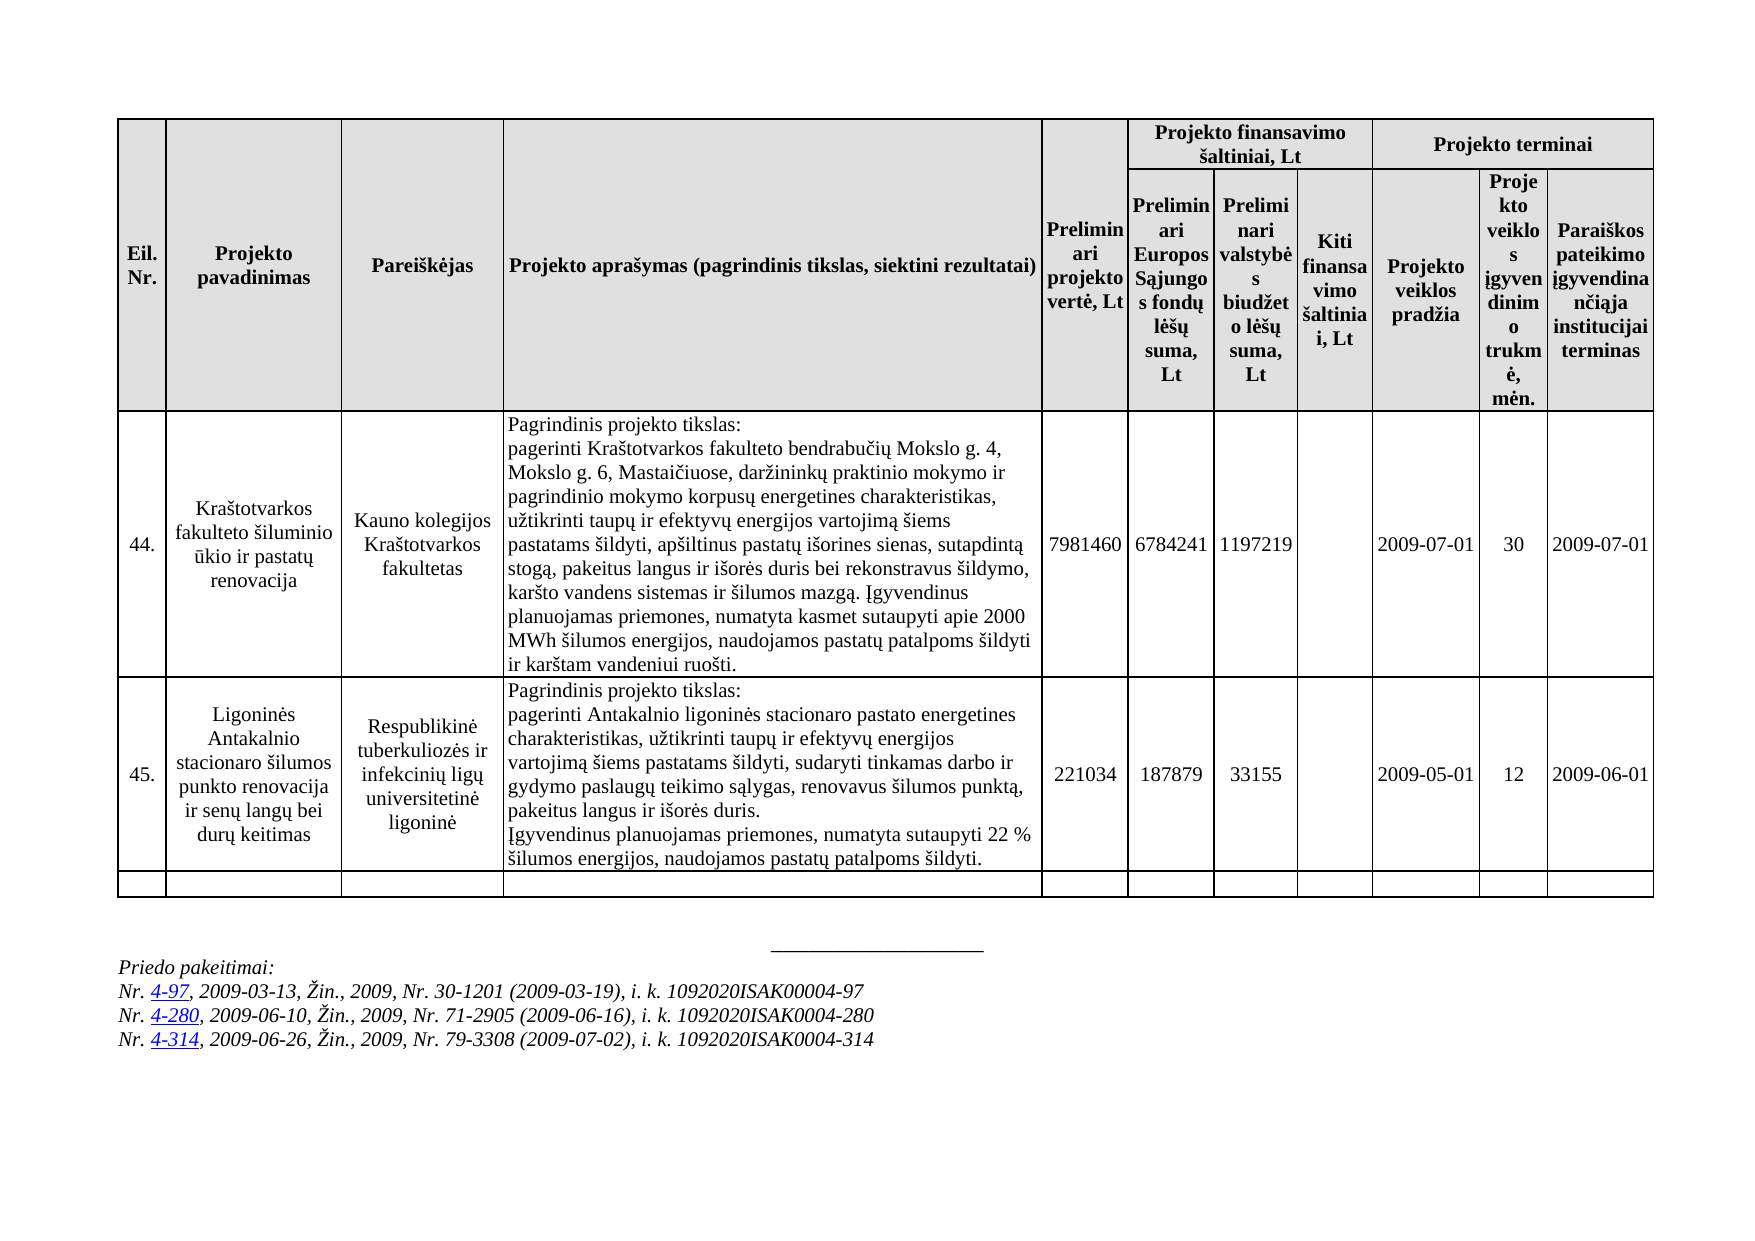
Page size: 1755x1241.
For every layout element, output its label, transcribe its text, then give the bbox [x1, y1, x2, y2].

table_cell 44. [119, 412, 165, 676]
text Nr. 4-314, 2009-06-26, Žin., 2009, Nr. 79-3308 (2009-07-02), i. k. 1092020ISAK0004-314 [118, 1027, 1636, 1051]
table_cell Preliminari valstybės biudžeto lėšų suma, Lt [1215, 170, 1297, 410]
table_cell Kauno kolegijos Kraštotvarkos fakultetas [342, 412, 503, 676]
table_cell Preliminari Europos Sąjungos fondų lėšų suma, Lt [1129, 170, 1213, 410]
table_cell [1298, 412, 1372, 676]
table_cell 2009-07-01 [1373, 412, 1479, 676]
table_cell Kiti finansavimo šaltiniai, Lt [1298, 170, 1372, 410]
table_header Projekto aprašymas (pagrindinis tikslas, siektini rezultatai) [504, 120, 1041, 410]
table_cell [119, 872, 165, 896]
table_cell 221034 [1043, 678, 1127, 870]
table_cell 45. [119, 678, 165, 870]
table_cell 2009-05-01 [1373, 678, 1479, 870]
table_cell [1298, 678, 1372, 870]
text _________________ [118, 926, 1636, 955]
table_cell 12 [1480, 678, 1547, 870]
table_header Eil. Nr. [119, 120, 165, 410]
table_cell Pagrindinis projekto tikslas: pagerinti Antakalnio ligoninės stacionaro pastato energetines charakteristikas, užtikrinti taupų ir efektyvų energijos vartojimą šiems pastatams šildyti, sudaryti tinkamas darbo ir gydymo paslaugų teikimo sąlygas, renovavus šilumos punktą, pakeitus langus ir išorės duris. Įgyvendinus planuojamas priemones, numatyta sutaupyti 22 % šilumos energijos, naudojamos pastatų patalpoms šildyti. [504, 678, 1041, 870]
table_cell [342, 872, 503, 896]
table_cell Ligoninės Antakalnio stacionaro šilumos punkto renovacija ir senų langų bei durų keitimas [167, 678, 341, 870]
table_cell 30 [1480, 412, 1547, 676]
text Priedo pakeitimai: [118, 955, 1636, 979]
table_cell 7981460 [1043, 412, 1127, 676]
table_cell 2009-06-01 [1548, 678, 1653, 870]
table_cell Projekto veiklos įgyvendinimo trukmė, mėn. [1480, 170, 1547, 410]
table_header Pareiškėjas [342, 120, 503, 410]
table_header Projekto pavadinimas [167, 120, 341, 410]
table_cell Projekto veiklos pradžia [1373, 170, 1479, 410]
table_header Projekto terminai [1373, 120, 1653, 168]
table_cell 187879 [1129, 678, 1213, 870]
text Nr. 4-97, 2009-03-13, Žin., 2009, Nr. 30-1201 (2009-03-19), i. k. 1092020ISAK00004-97 [118, 979, 1636, 1003]
table_cell [1215, 872, 1297, 896]
table_cell Paraiškos pateikimo įgyvendinančiąja institucijai terminas [1548, 170, 1653, 410]
table_cell [167, 872, 341, 896]
table_cell Pagrindinis projekto tikslas: pagerinti Kraštotvarkos fakulteto bendrabučių Mokslo g. 4, Mokslo g. 6, Mastaičiuose, daržininkų praktinio mokymo ir pagrindinio mokymo korpusų energetines charakteristikas, užtikrinti taupų ir efektyvų energijos vartojimą šiems pastatams šildyti, apšiltinus pastatų išorines sienas, sutapdintą stogą, pakeitus langus ir išorės duris bei rekonstravus šildymo, karšto vandens sistemas ir šilumos mazgą. Įgyvendinus planuojamas priemones, numatyta kasmet sutaupyti apie 2000 MWh šilumos energijos, naudojamos pastatų patalpoms šildyti ir karštam vandeniui ruošti. [504, 412, 1041, 676]
table_cell [1043, 872, 1127, 896]
table_cell [1298, 872, 1372, 896]
table_cell Kraštotvarkos fakulteto šiluminio ūkio ir pastatų renovacija [167, 412, 341, 676]
table_cell 6784241 [1129, 412, 1213, 676]
table_cell 1197219 [1215, 412, 1297, 676]
table_cell [1373, 872, 1479, 896]
table_cell [1548, 872, 1653, 896]
table_cell [1129, 872, 1213, 896]
text Nr. 4-280, 2009-06-10, Žin., 2009, Nr. 71-2905 (2009-06-16), i. k. 1092020ISAK0004-280 [118, 1003, 1636, 1027]
table_cell [1480, 872, 1547, 896]
table_cell 33155 [1215, 678, 1297, 870]
table_header Preliminari projekto vertė, Lt [1043, 120, 1127, 410]
table_cell [504, 872, 1041, 896]
table_cell 2009-07-01 [1548, 412, 1653, 676]
table_header Projekto finansavimo šaltiniai, Lt [1129, 120, 1372, 168]
table_cell Respublikinė tuberkuliozės ir infekcinių ligų universitetinė ligoninė [342, 678, 503, 870]
